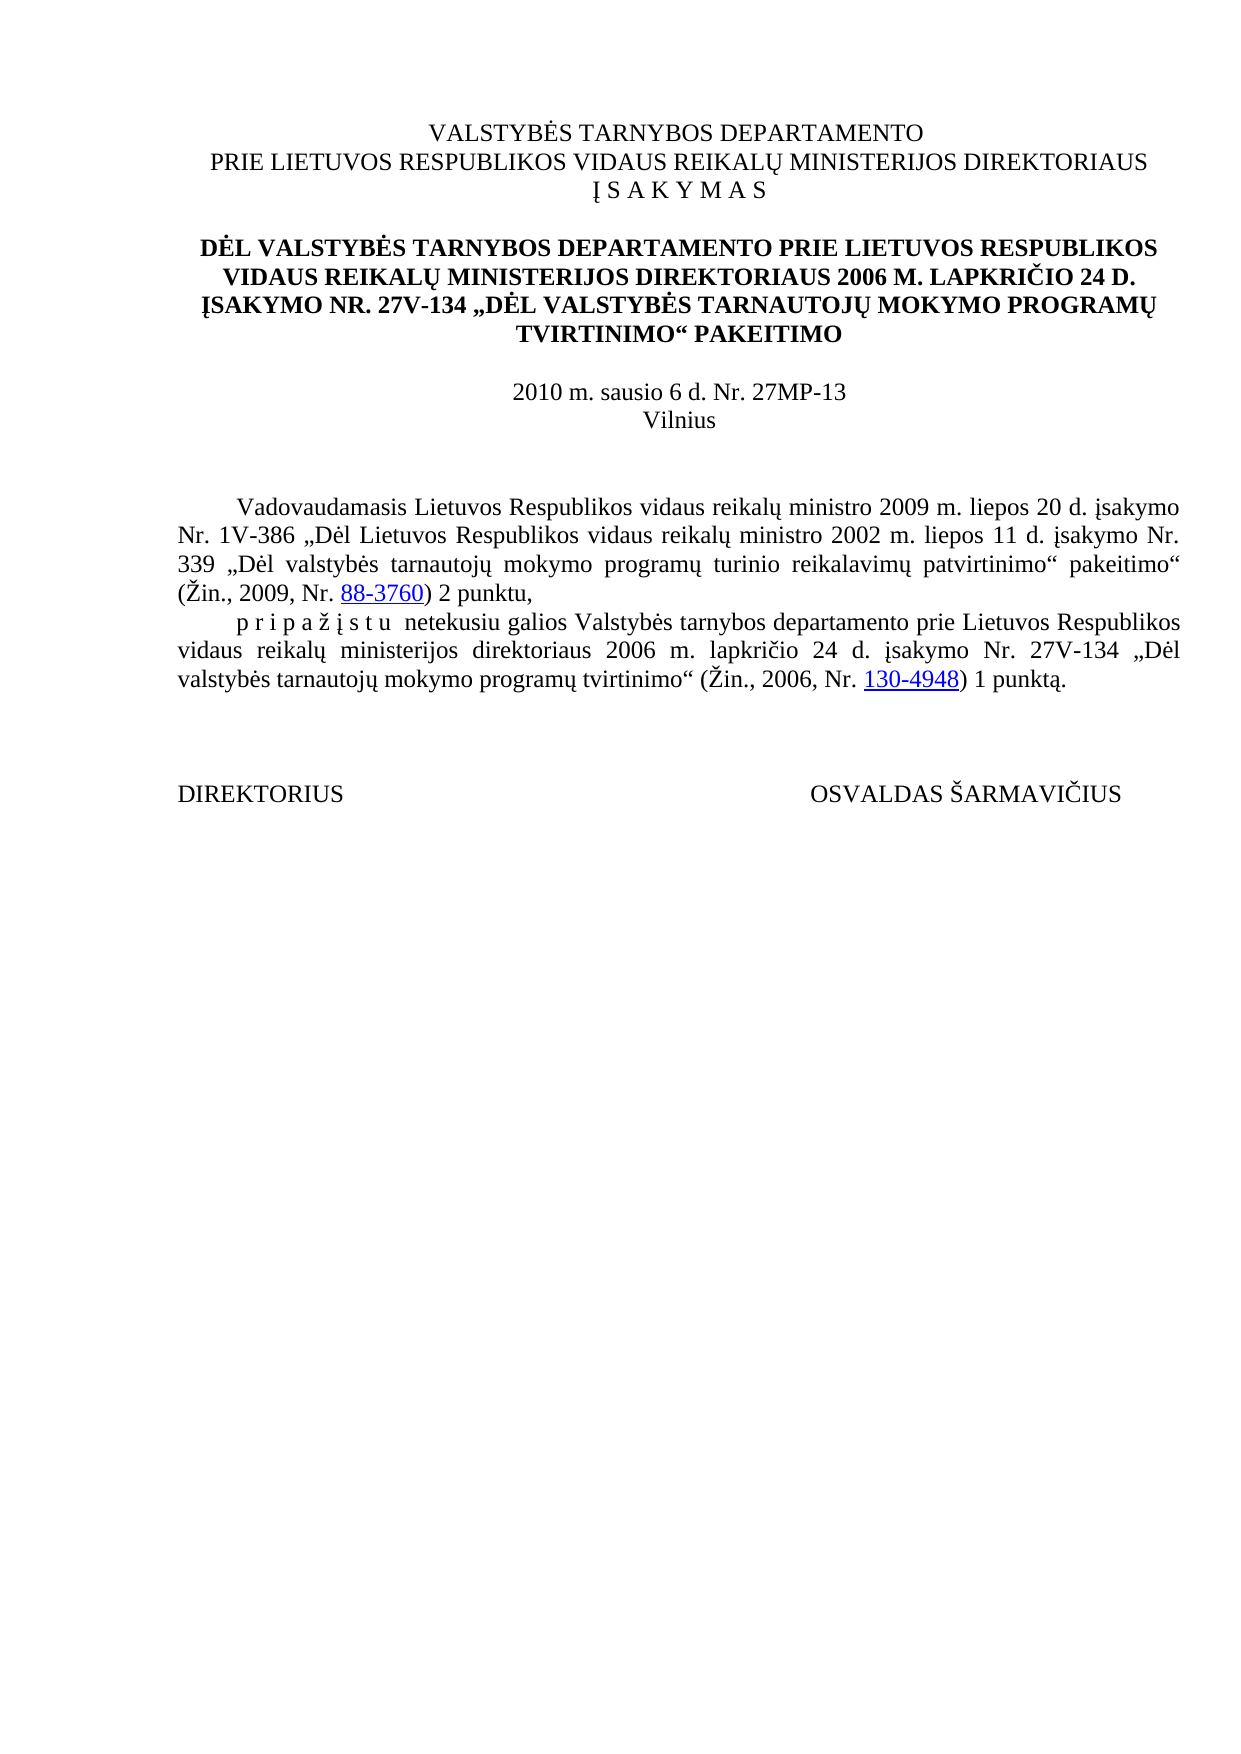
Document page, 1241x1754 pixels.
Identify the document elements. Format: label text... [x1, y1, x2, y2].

text Vilnius [177, 406, 1181, 434]
text Direktorius Osvaldas Šarmavičius [177, 779, 1181, 808]
text pripažįstu netekusiu galios Valstybės tarnybos departamento prie Lietuvos Respublikos vidaus reikalų ministerijos direktoriaus 2006 m. lapkričio 24 d. įsakymo Nr. 27V-134 „Dėl valstybės tarnautojų mokymo programų tvirtinimo“ (Žin., 2006, Nr. 130-4948) 1 punktą. [177, 607, 1181, 693]
text ĮSAKYMAS [177, 176, 1181, 204]
text Vadovaudamasis Lietuvos Respublikos vidaus reikalų ministro 2009 m. liepos 20 d. įsakymo Nr. 1V-386 „Dėl Lietuvos Respublikos vidaus reikalų ministro 2002 m. liepos 11 d. įsakymo Nr. 339 „Dėl valstybės tarnautojų mokymo programų turinio reikalavimų patvirtinimo“ pakeitimo“ (Žin., 2009, Nr. 88-3760) 2 punktu, [177, 492, 1181, 607]
text PRIE LIETUVOS RESPUBLIKOS VIDAUS REIKALŲ MINISTERIJOS DIREKTORIAUS [177, 147, 1181, 176]
text DĖL VALSTYBĖS TARNYBOS DEPARTAMENTO PRIE LIETUVOS RESPUBLIKOS VIDAUS REIKALŲ MINISTERIJOS DIREKTORIAUS 2006 M. LAPKRIČIO 24 D. ĮSAKYMO Nr. 27V-134 „DĖL VALSTYBĖS TARNAUTOJŲ MOKYMO PROGRAMŲ TVIRTINIMO“ PAKEITIMO [177, 233, 1181, 348]
text 2010 m. sausio 6 d. Nr. 27MP-13 [177, 377, 1181, 406]
text VALSTYBĖS TARNYBOS DEPARTAMENTO [177, 118, 1181, 147]
